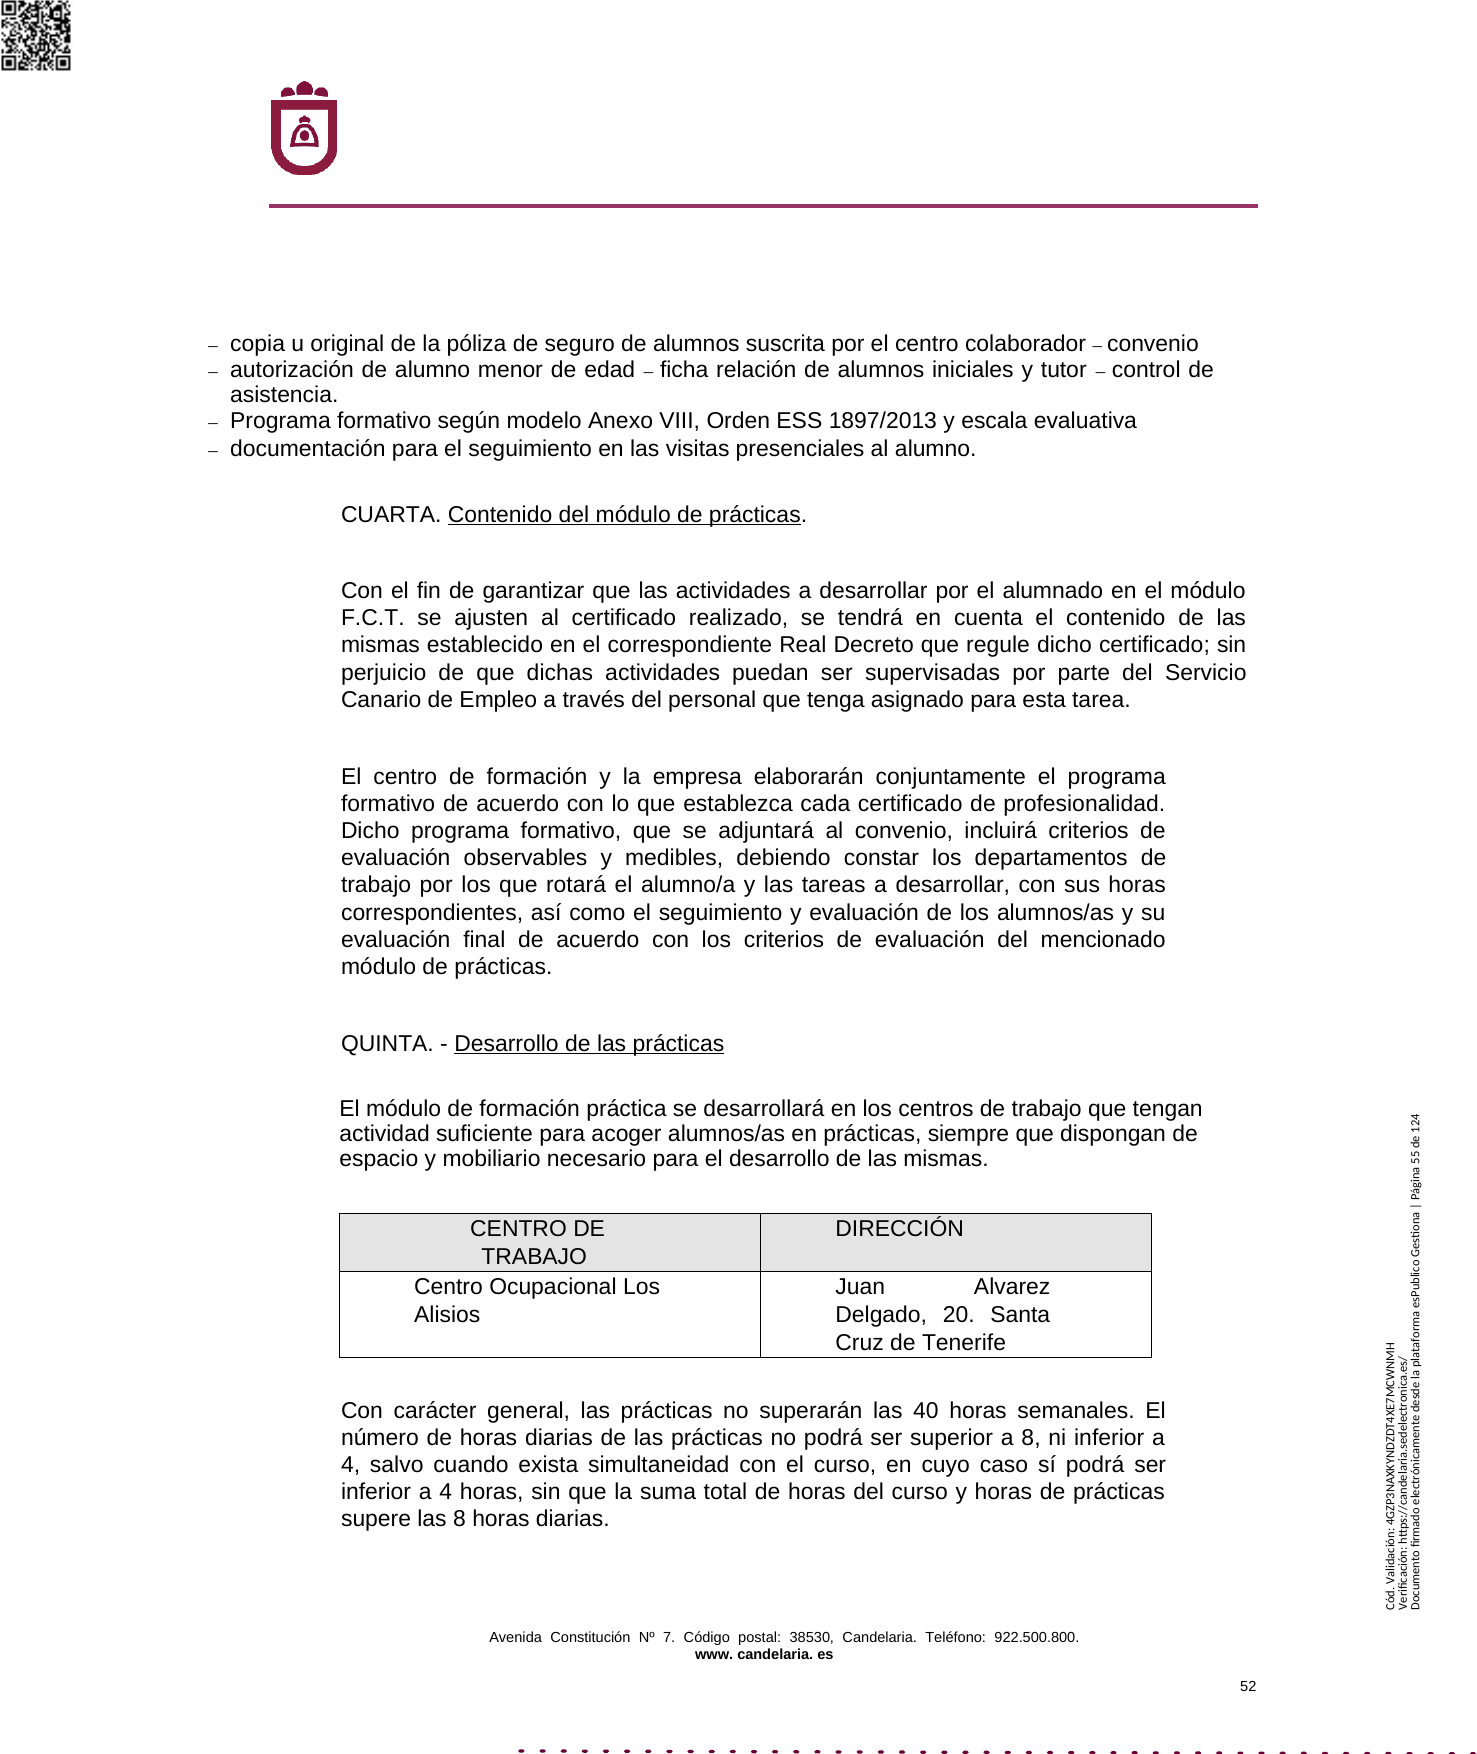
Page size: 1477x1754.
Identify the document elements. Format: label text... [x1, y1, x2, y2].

text QUINTA. - Desarrollo de las prácticas [341, 1030, 1331, 1056]
table_header CENTRO DE TRABAJO [340, 1214, 760, 1271]
text El centro de formación y la empresa elaborarán conjuntamente el programa formativo de acuerdo con lo que establezca cada certificado de profesionalidad. Dicho programa formativo, que se adjuntará al convenio, incluirá criterios de evaluación observables y medibles, debiendo constar los departamentos de trabajo por los que rotará el alumno/a y las tareas a desarrollar, con sus horas correspondientes, así como el seguimiento y evaluación de los alumnos/as y su evaluación final de acuerdo con los criterios de evaluación del mencionado módulo de prácticas. [341, 763, 1166, 979]
table_cell Juan Alvarez Delgado, 20. Santa Cruz de Tenerife [761, 1272, 1151, 1357]
text CUARTA. Contenido del módulo de prácticas. [341, 501, 1331, 527]
text El módulo de formación práctica se desarrollará en los centros de trabajo que tengan actividad suficiente para acoger alumnos/as en prácticas, siempre que dispongan de espacio y mobiliario necesario para el desarrollo de las mismas. [339, 1096, 1204, 1171]
list Programa formativo según modelo Anexo VIII, Orden ESS 1897/2013 y escala evaluativa [208, 407, 1214, 434]
text Con carácter general, las prácticas no superarán las 40 horas semanales. El número de horas diarias de las prácticas no podrá ser superior a 8, ni inferior a 4, salvo cuando exista simultaneidad con el curso, en cuyo caso sí podrá ser inferior a 4 horas, sin que la suma total de horas del curso y horas de prácticas supere las 8 horas diarias. [341, 1397, 1166, 1531]
list copia u original de la póliza de seguro de alumnos suscrita por el centro colaborador – convenio [208, 330, 1214, 356]
text Con el fin de garantizar que las actividades a desarrollar por el alumnado en el módulo F.C.T. se ajusten al certificado realizado, se tendrá en cuenta el contenido de las mismas establecido en el correspondiente Real Decreto que regule dicho certificado; sin perjuicio de que dichas actividades puedan ser supervisadas por parte del Servicio Canario de Empleo a través del personal que tenga asignado para esta tarea. [341, 577, 1247, 712]
list autorización de alumno menor de edad – ficha relación de alumnos iniciales y tutor – control de asistencia. [208, 357, 1214, 407]
table_cell Centro Ocupacional Los Alisios [340, 1272, 760, 1357]
list documentación para el seguimiento en las visitas presenciales al alumno. [208, 435, 1214, 461]
table_header DIRECCIÓN [761, 1214, 1151, 1271]
